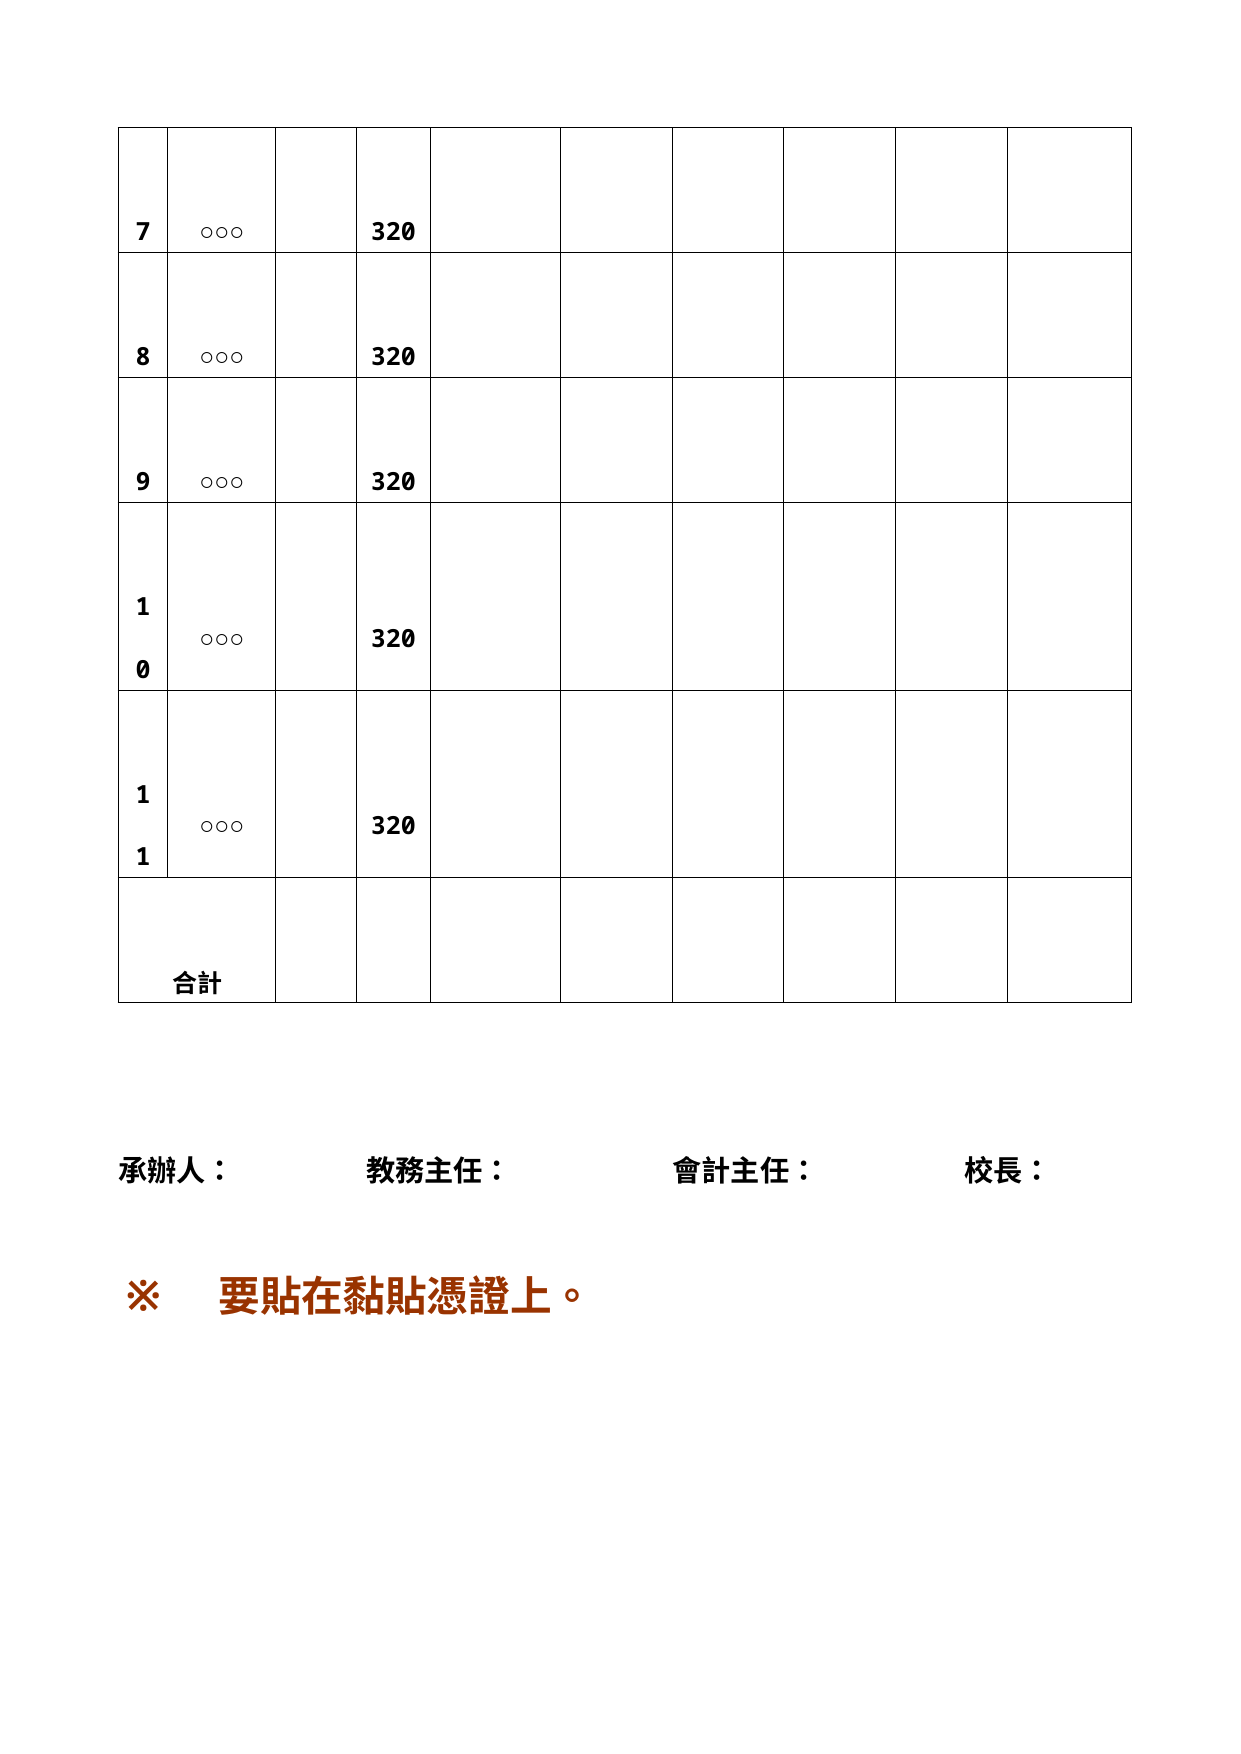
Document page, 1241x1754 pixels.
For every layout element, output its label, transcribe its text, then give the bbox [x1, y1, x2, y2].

text 承辦人： 教務主任： 會計主任： 校長： [118, 1127, 1122, 1189]
table_cell [896, 128, 1007, 252]
table_cell [673, 253, 783, 377]
table_cell 7 [119, 128, 167, 252]
table_cell [561, 691, 672, 877]
table_cell [896, 503, 1007, 689]
table_cell [561, 503, 672, 689]
table_cell [1008, 503, 1131, 689]
table_cell 10 [119, 503, 167, 689]
table_cell [784, 503, 895, 689]
table_cell ○○○ [168, 128, 275, 252]
table_cell [896, 691, 1007, 877]
table_cell [431, 691, 560, 877]
table_cell [561, 378, 672, 502]
table_cell [673, 128, 783, 252]
table_cell [276, 503, 356, 689]
table_cell ○○○ [168, 253, 275, 377]
table_cell [276, 691, 356, 877]
table_cell 320 [357, 691, 430, 877]
table_cell [276, 878, 356, 1002]
table_cell 320 [357, 128, 430, 252]
table_cell [673, 878, 783, 1002]
table_cell [431, 253, 560, 377]
table_cell [784, 378, 895, 502]
table_cell ○○○ [168, 378, 275, 502]
table_cell [1008, 878, 1131, 1002]
table_cell [431, 878, 560, 1002]
table_cell [1008, 253, 1131, 377]
table_cell 320 [357, 253, 430, 377]
table_cell [357, 878, 430, 1002]
table_cell [784, 878, 895, 1002]
table_cell [561, 253, 672, 377]
table_cell [431, 503, 560, 689]
table_cell [561, 128, 672, 252]
table_cell [784, 128, 895, 252]
table_cell 320 [357, 378, 430, 502]
table_cell [673, 691, 783, 877]
table_cell [673, 503, 783, 689]
table_cell 8 [119, 253, 167, 377]
table_cell 合計 [119, 878, 275, 1002]
table_cell [276, 253, 356, 377]
table_cell [896, 253, 1007, 377]
table_cell [1008, 691, 1131, 877]
table_cell [431, 378, 560, 502]
table_cell 320 [357, 503, 430, 689]
table_cell [1008, 128, 1131, 252]
table_cell [276, 378, 356, 502]
table_cell [1008, 378, 1131, 502]
table_cell ○○○ [168, 691, 275, 877]
table_cell [276, 128, 356, 252]
table_cell ○○○ [168, 503, 275, 689]
table_cell [561, 878, 672, 1002]
table_cell [784, 691, 895, 877]
text ※ 要貼在黏貼憑證上。 [118, 1252, 1122, 1314]
table_cell [896, 378, 1007, 502]
table_cell [673, 378, 783, 502]
table_cell [431, 128, 560, 252]
table_cell 9 [119, 378, 167, 502]
table_cell 11 [119, 691, 167, 877]
table_cell [896, 878, 1007, 1002]
table_cell [784, 253, 895, 377]
